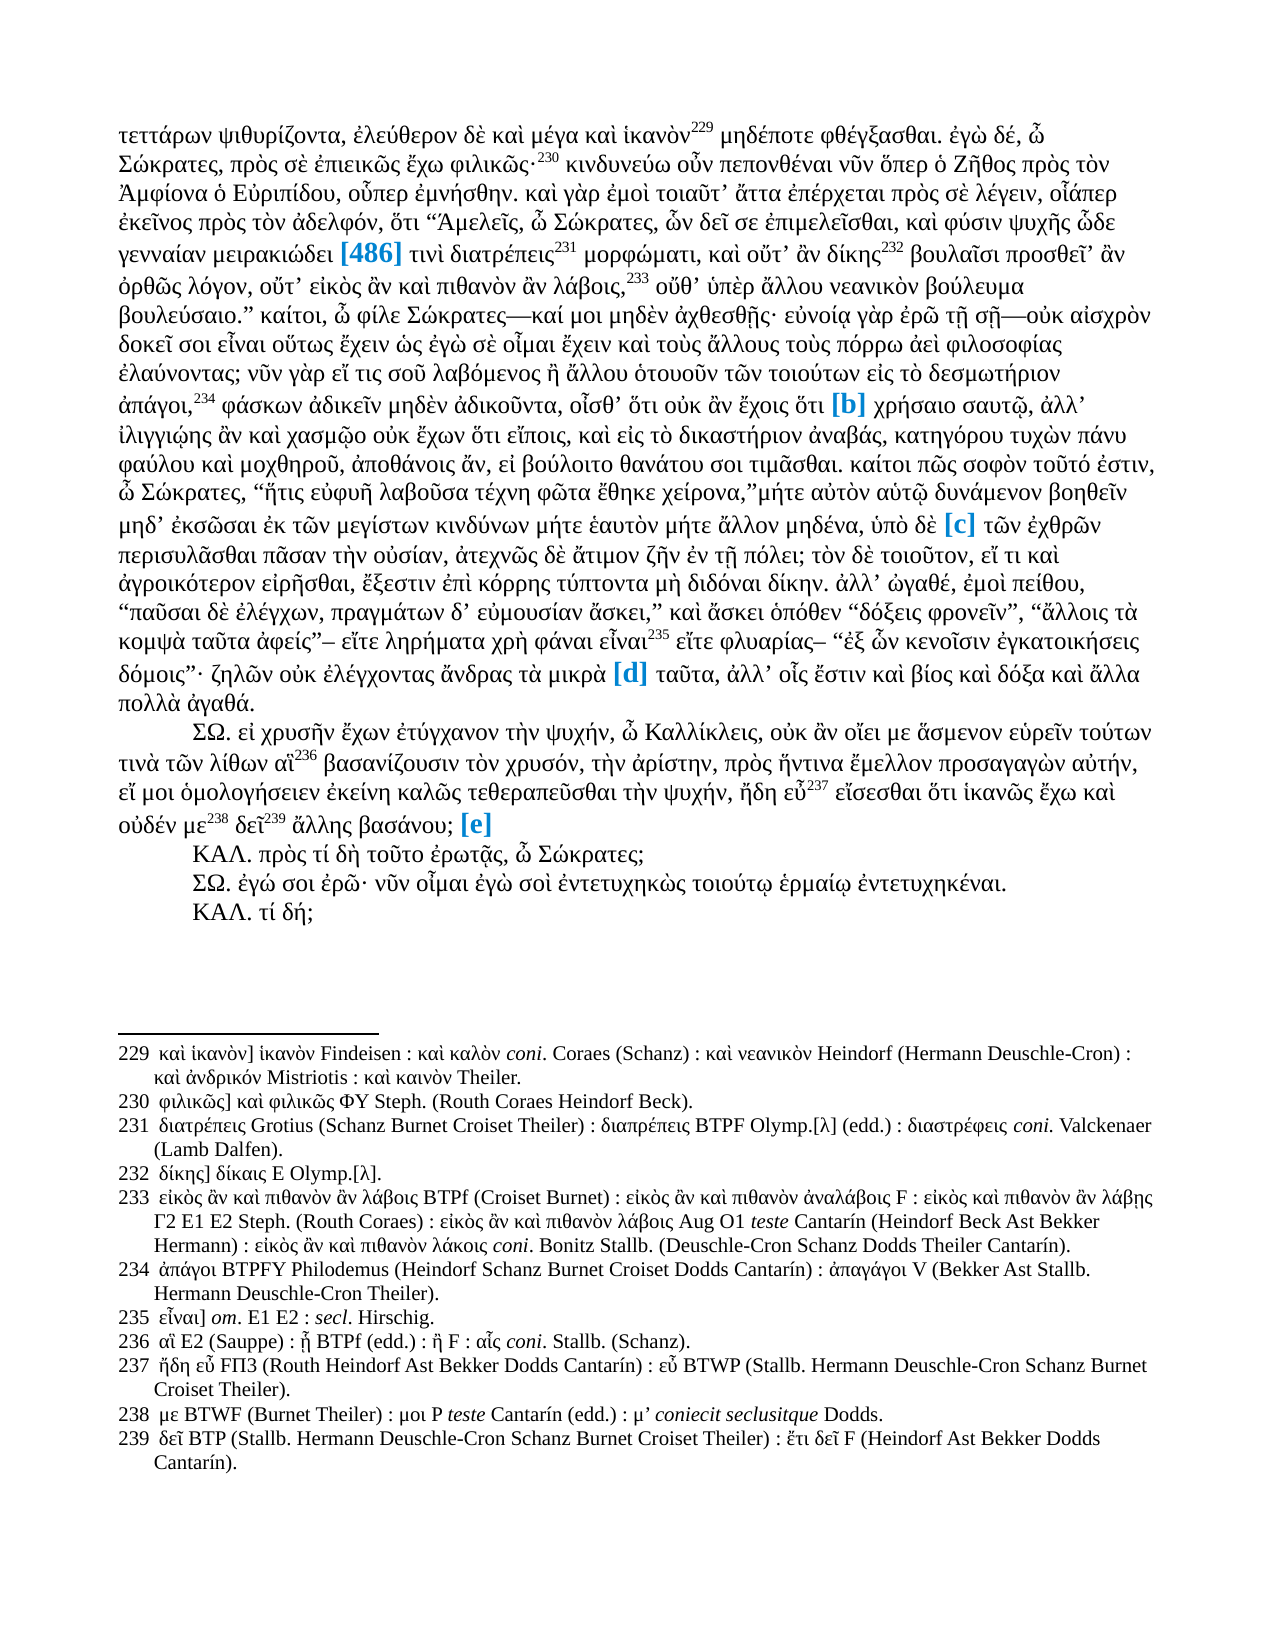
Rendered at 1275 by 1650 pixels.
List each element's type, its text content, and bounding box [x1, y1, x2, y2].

text τεττάρων ψιθυρίζοντα, ἐλεύθερον δὲ καὶ μέγα καὶ ἱκανὸν μηδέποτε φθέγξασθαι. ἐγὼ δέ, ὦ Σώκρατες, πρὸς σὲ ἐπιεικῶς ἔχω φιλικῶς· κινδυνεύω οὖν πεπονθέναι νῦν ὅπερ ὁ Ζῆθος πρὸς τὸν Ἀμφίονα ὁ Εὐριπίδου, οὗπερ ἐμνήσθην. καὶ γὰρ ἐμοὶ τοιαῦτʼ ἄττα ἐπέρχεται πρὸς σὲ λέγειν, οἷάπερ ἐκεῖνος πρὸς τὸν ἀδελφόν, ὅτι “Άμελεῖς, ὦ Σώκρατες, ὧν δεῖ σε ἐπιμελεῖσθαι, καὶ φύσιν ψυχῆς ὧδε γενναίαν μειρακιώδει [486] τινὶ διατρέπεις μορφώματι, καὶ οὔτʼ ἂν δίκης βουλαῖσι προσθεῖʼ ἂν ὀρθῶς λόγον, οὔτʼ εἰκὸς ἂν καὶ πιθανὸν ἂν λάβοις, οὔθʼ ὑπὲρ ἄλλου νεανικὸν βούλευμα βουλεύσαιο.” καίτοι, ὦ φίλε Σώκρατες—καί μοι μηδὲν ἀχθεσθῇς· εὐνοίᾳ γὰρ ἐρῶ τῇ σῇ—οὐκ αἰσχρὸν δοκεῖ σοι εἶναι οὕτως ἔχειν ὡς ἐγὼ σὲ οἶμαι ἔχειν καὶ τοὺς ἄλλους τοὺς πόρρω ἀεὶ φιλοσοφίας ἐλαύνοντας; νῦν γὰρ εἴ τις σοῦ λαβόμενος ἢ ἄλλου ὁτουοῦν τῶν τοιούτων εἰς τὸ δεσμωτήριον ἀπάγοι, φάσκων ἀδικεῖν μηδὲν ἀδικοῦντα, οἶσθʼ ὅτι οὐκ ἂν ἔχοις ὅτι [b] χρήσαιο σαυτῷ, ἀλλʼ ἰλιγγιῴης ἂν καὶ χασμῷο οὐκ ἔχων ὅτι εἴποις, καὶ εἰς τὸ δικαστήριον ἀναβάς, κατηγόρου τυχὼν πάνυ φαύλου καὶ μοχθηροῦ, ἀποθάνοις ἄν, εἰ βούλοιτο θανάτου σοι τιμᾶσθαι. καίτοι πῶς σοφὸν τοῦτό ἐστιν, ὦ Σώκρατες, “ἥτις εὐφυῆ λαβοῦσα τέχνη φῶτα ἔθηκε χείρονα,”μήτε αὐτὸν αὑτῷ δυνάμενον βοηθεῖν μηδʼ ἐκσῶσαι ἐκ τῶν μεγίστων κινδύνων μήτε ἑαυτὸν μήτε ἄλλον μηδένα, ὑπὸ δὲ [c] τῶν ἐχθρῶν περισυλᾶσθαι πᾶσαν τὴν οὐσίαν, ἀτεχνῶς δὲ ἄτιμον ζῆν ἐν τῇ πόλει; τὸν δὲ τοιοῦτον, εἴ τι καὶ ἀγροικότερον εἰρῆσθαι, ἔξεστιν ἐπὶ κόρρης τύπτοντα μὴ διδόναι δίκην. ἀλλʼ ὠγαθέ, ἐμοὶ πείθου, “παῦσαι δὲ ἐλέγχων, πραγμάτων δʼ εὐμουσίαν ἄσκει,” καὶ ἄσκει ὁπόθεν “δόξεις φρονεῖν”, “ἄλλοις τὰ κομψὰ ταῦτα ἀφείς”– εἴτε ληρήματα χρὴ φάναι εἶναι εἴτε φλυαρίας– “ἐξ ὧν κενοῖσιν ἐγκατοικήσεις δόμοις”· ζηλῶν οὐκ ἐλέγχοντας ἄνδρας τὰ μικρὰ [d] ταῦτα, ἀλλʼ οἷς ἔστιν καὶ βίος καὶ δόξα καὶ ἄλλα πολλὰ ἀγαθά. [118, 118, 1157, 717]
text αἳ E2 (Sauppe) : ᾗ BTPf (edd.) : ἢ F : αἷς coni. Stallb. (Schanz). [118, 1329, 1157, 1353]
text δεῖ BTP (Stallb. Hermann Deuschle-Cron Schanz Burnet Croiset Theiler) : ἔτι δεῖ F (Heindorf Ast Bekker Dodds Cantarín). [118, 1426, 1157, 1474]
text φιλικῶς] καὶ φιλικῶς ΦY Steph. (Routh Coraes Heindorf Beck). [118, 1089, 1157, 1113]
text καὶ ἱκανὸν] ἱκανὸν Findeisen : καὶ καλὸν coni. Coraes (Schanz) : καὶ νεανικὸν Heindorf (Hermann Deuschle-Cron) : καὶ ἀνδρικόν Mistriotis : καὶ καινὸν Theiler. [118, 1041, 1157, 1089]
text δίκης] δίκαις E Olymp.[λ]. [118, 1161, 1157, 1185]
text ΣΩ. ἐγώ σοι ἐρῶ· νῦν οἶμαι ἐγὼ σοὶ ἐντετυχηκὼς τοιούτῳ ἑρμαίῳ ἐντετυχηκέναι. [118, 868, 1157, 897]
text με BTWF (Burnet Theiler) : μοι P teste Cantarín (edd.) : μ’ coniecit seclusitque Dodds. [118, 1401, 1157, 1426]
text ΣΩ. εἰ χρυσῆν ἔχων ἐτύγχανον τὴν ψυχήν, ὦ Καλλίκλεις, οὐκ ἂν οἴει με ἅσμενον εὑρεῖν τούτων τινὰ τῶν λίθων αἳ βασανίζουσιν τὸν χρυσόν, τὴν ἀρίστην, πρὸς ἥντινα ἔμελλον προσαγαγὼν αὐτήν, εἴ μοι ὁμολογήσειεν ἐκείνη καλῶς τεθεραπεῦσθαι τὴν ψυχήν, ἤδη εὖ εἴσεσθαι ὅτι ἱκανῶς ἔχω καὶ οὐδέν με δεῖ ἄλλης βασάνου; [e] [118, 717, 1157, 839]
text διατρέπεις Grotius (Schanz Burnet Croiset Theiler) : διαπρέπεις BTPF Olymp.[λ] (edd.) : διαστρέφεις coni. Valckenaer (Lamb Dalfen). [118, 1113, 1157, 1161]
text ΚΑΛ. τί δή; [118, 897, 1157, 926]
text ἤδη εὖ FΠ3 (Routh Heindorf Ast Bekker Dodds Cantarín) : εὖ BTWP (Stallb. Hermann Deuschle-Cron Schanz Burnet Croiset Theiler). [118, 1353, 1157, 1401]
text εἶναι] om. E1 E2 : secl. Hirschig. [118, 1305, 1157, 1329]
text εἰκὸς ἂν καὶ πιθανὸν ἂν λάβοις BTPf (Croiset Burnet) : εἰκὸς ἂν καὶ πιθανὸν ἀναλάβοις F : εἰκὸς καὶ πιθανὸν ἂν λάβῃς Γ2 Ε1 Ε2 Steph. (Routh Coraes) : εἰκὸς ἂν καὶ πιθανὸν λάβοις Aug O1 teste Cantarín (Heindorf Beck Ast Bekker Hermann) : εἰκὸς ἂν καὶ πιθανὸν λάκοις coni. Bonitz Stallb. (Deuschle-Cron Schanz Dodds Theiler Cantarín). [118, 1185, 1157, 1257]
text ἀπάγοι BTPFY Philodemus (Heindorf Schanz Burnet Croiset Dodds Cantarín) : ἀπαγάγοι V (Bekker Ast Stallb. Hermann Deuschle-Cron Theiler). [118, 1257, 1157, 1305]
text ΚΑΛ. πρὸς τί δὴ τοῦτο ἐρωτᾷς, ὦ Σώκρατες; [118, 839, 1157, 868]
